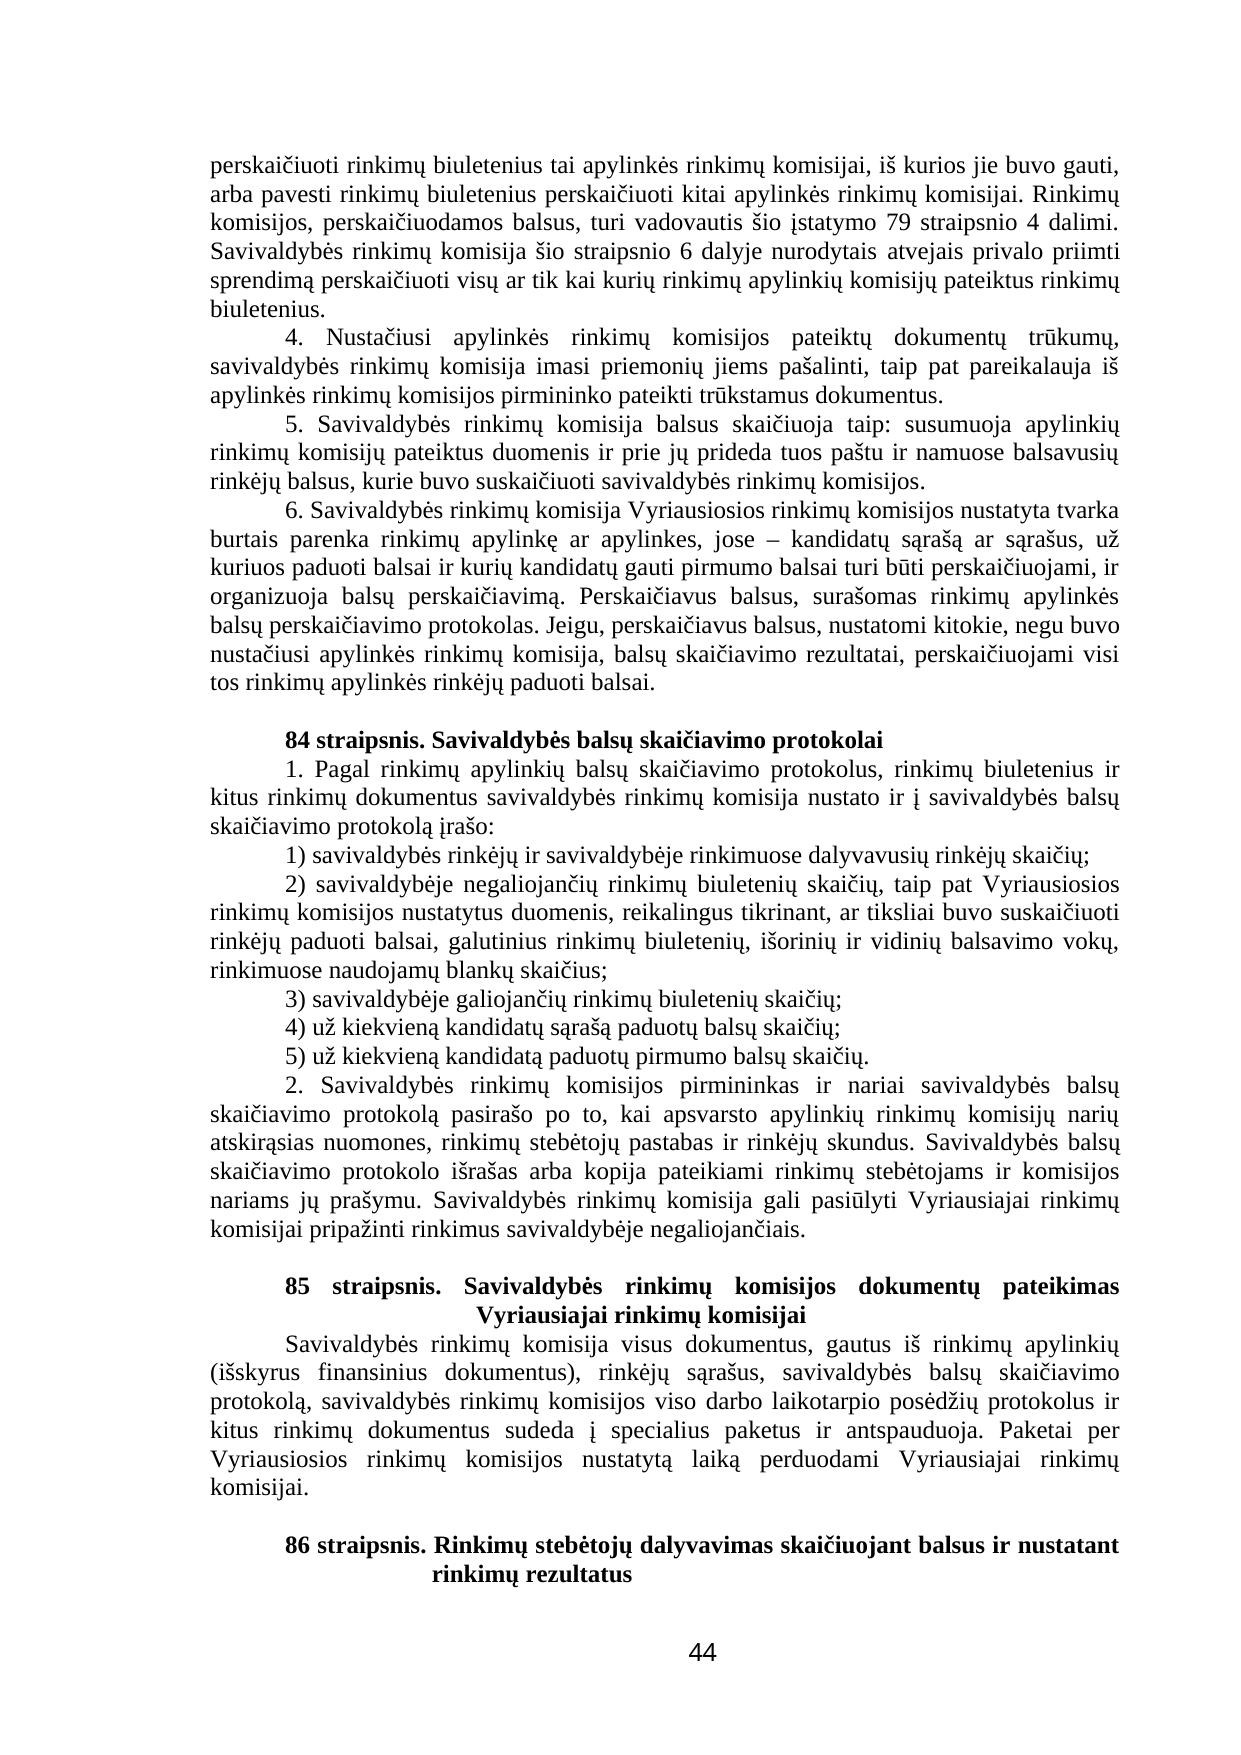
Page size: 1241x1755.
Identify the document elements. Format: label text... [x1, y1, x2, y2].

text 4. Nustačiusi apylinkės rinkimų komisijos pateiktų dokumentų trūkumų, savivaldybės rinkimų komisija imasi priemonių jiems pašalinti, taip pat pareikalauja iš apylinkės rinkimų komisijos pirmininko pateikti trūkstamus dokumentus. [210, 322, 1120, 409]
text 2. Savivaldybės rinkimų komisijos pirmininkas ir nariai savivaldybės balsų skaičiavimo protokolą pasirašo po to, kai apsvarsto apylinkių rinkimų komisijų narių atskirąsias nuomones, rinkimų stebėtojų pastabas ir rinkėjų skundus. Savivaldybės balsų skaičiavimo protokolo išrašas arba kopija pateikiami rinkimų stebėtojams ir komisijos nariams jų prašymu. Savivaldybės rinkimų komisija gali pasiūlyti Vyriausiajai rinkimų komisijai pripažinti rinkimus savivaldybėje negaliojančiais. [210, 1070, 1120, 1242]
text 4) už kiekvieną kandidatų sąrašą paduotų balsų skaičių; [210, 1012, 1120, 1041]
text 2) savivaldybėje negaliojančių rinkimų biuletenių skaičių, taip pat Vyriausiosios rinkimų komisijos nustatytus duomenis, reikalingus tikrinant, ar tiksliai buvo suskaičiuoti rinkėjų paduoti balsai, galutinius rinkimų biuletenių, išorinių ir vidinių balsavimo vokų, rinkimuose naudojamų blankų skaičius; [210, 869, 1120, 984]
text 85 straipsnis. Savivaldybės rinkimų komisijos dokumentų pateikimas Vyriausiajai rinkimų komisijai [285, 1271, 1120, 1329]
text Savivaldybės rinkimų komisija visus dokumentus, gautus iš rinkimų apylinkių (išskyrus finansinius dokumentus), rinkėjų sąrašus, savivaldybės balsų skaičiavimo protokolą, savivaldybės rinkimų komisijos viso darbo laikotarpio posėdžių protokolus ir kitus rinkimų dokumentus sudeda į specialius paketus ir antspauduoja. Paketai per Vyriausiosios rinkimų komisijos nustatytą laiką perduodami Vyriausiajai rinkimų komisijai. [210, 1329, 1120, 1501]
text 3) savivaldybėje galiojančių rinkimų biuletenių skaičių; [210, 984, 1120, 1012]
text 5. Savivaldybės rinkimų komisija balsus skaičiuoja taip: susumuoja apylinkių rinkimų komisijų pateiktus duomenis ir prie jų prideda tuos paštu ir namuose balsavusių rinkėjų balsus, kurie buvo suskaičiuoti savivaldybės rinkimų komisijos. [210, 409, 1120, 495]
text perskaičiuoti rinkimų biuletenius tai apylinkės rinkimų komisijai, iš kurios jie buvo gauti, arba pavesti rinkimų biuletenius perskaičiuoti kitai apylinkės rinkimų komisijai. Rinkimų komisijos, perskaičiuodamos balsus, turi vadovautis šio įstatymo 79 straipsnio 4 dalimi. Savivaldybės rinkimų komisija šio straipsnio 6 dalyje nurodytais atvejais privalo priimti sprendimą perskaičiuoti visų ar tik kai kurių rinkimų apylinkių komisijų pateiktus rinkimų biuletenius. [210, 150, 1120, 322]
text 1. Pagal rinkimų apylinkių balsų skaičiavimo protokolus, rinkimų biuletenius ir kitus rinkimų dokumentus savivaldybės rinkimų komisija nustato ir į savivaldybės balsų skaičiavimo protokolą įrašo: [210, 754, 1120, 840]
text 6. Savivaldybės rinkimų komisija Vyriausiosios rinkimų komisijos nustatyta tvarka burtais parenka rinkimų apylinkę ar apylinkes, jose – kandidatų sąrašą ar sąrašus, už kuriuos paduoti balsai ir kurių kandidatų gauti pirmumo balsai turi būti perskaičiuojami, ir organizuoja balsų perskaičiavimą. Perskaičiavus balsus, surašomas rinkimų apylinkės balsų perskaičiavimo protokolas. Jeigu, perskaičiavus balsus, nustatomi kitokie, negu buvo nustačiusi apylinkės rinkimų komisija, balsų skaičiavimo rezultatai, perskaičiuojami visi tos rinkimų apylinkės rinkėjų paduoti balsai. [210, 495, 1120, 696]
text 5) už kiekvieną kandidatą paduotų pirmumo balsų skaičių. [210, 1041, 1120, 1070]
text 84 straipsnis. Savivaldybės balsų skaičiavimo protokolai [210, 725, 1120, 754]
text 86 straipsnis. Rinkimų stebėtojų dalyvavimas skaičiuojant balsus ir nustatant rinkimų rezultatus [285, 1530, 1120, 1587]
text 1) savivaldybės rinkėjų ir savivaldybėje rinkimuose dalyvavusių rinkėjų skaičių; [210, 840, 1120, 869]
